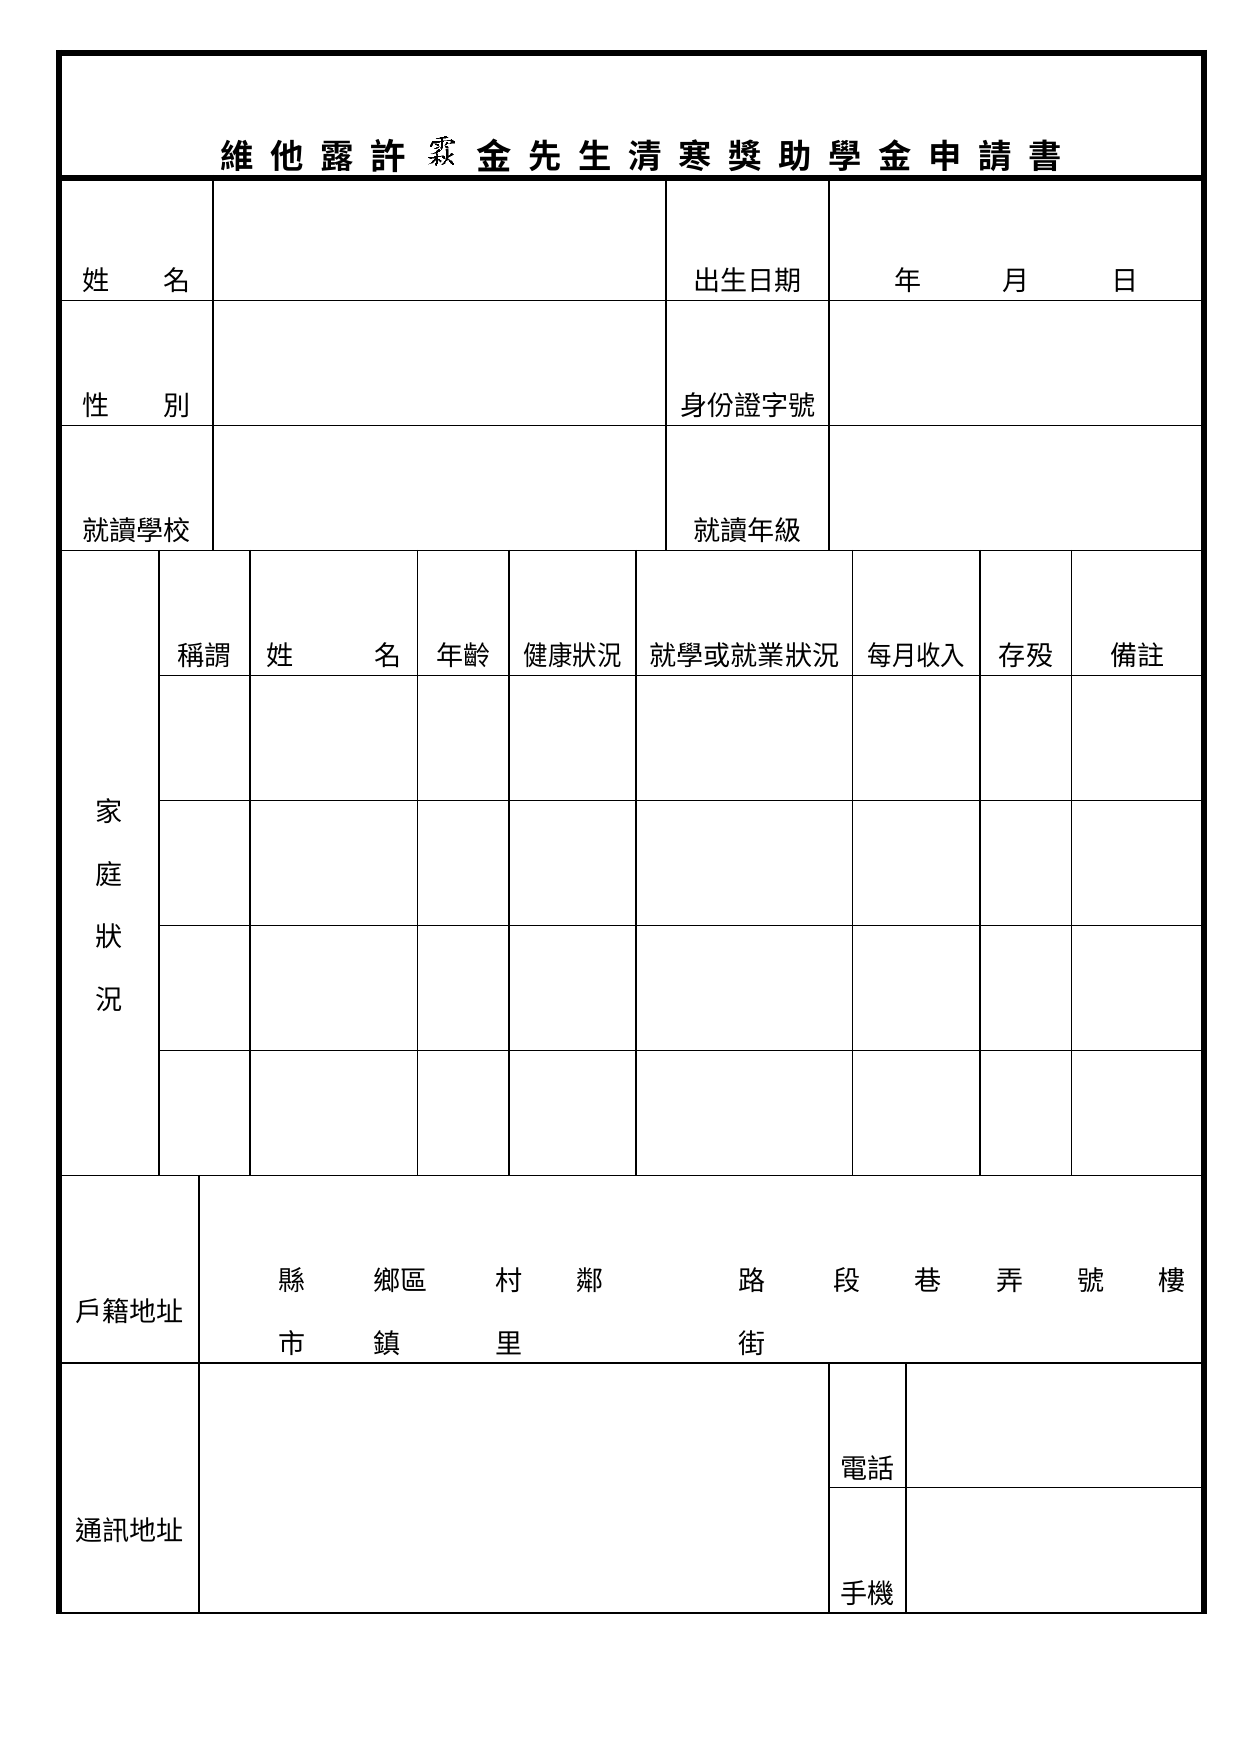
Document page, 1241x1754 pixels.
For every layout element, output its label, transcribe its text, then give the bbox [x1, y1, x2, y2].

table_cell [160, 1051, 249, 1175]
table_cell 家庭狀況 [62, 551, 158, 1175]
table_cell [251, 926, 417, 1050]
table_cell [418, 926, 508, 1050]
table_cell [981, 1051, 1071, 1175]
table_cell 稱謂 [160, 551, 249, 675]
table_cell [907, 1364, 1201, 1487]
table_cell [418, 1051, 508, 1175]
table_cell 存殁 [981, 551, 1071, 675]
table_cell 出生日期 [667, 181, 828, 300]
table_cell [637, 926, 852, 1050]
table_cell [418, 676, 508, 800]
table_cell [1072, 801, 1201, 925]
table_cell 備註 [1072, 551, 1201, 675]
table_cell [1072, 926, 1201, 1050]
table_cell [853, 801, 979, 925]
table_cell [637, 801, 852, 925]
table_cell 性 別 [62, 301, 212, 425]
table_cell [510, 926, 635, 1050]
table_cell [637, 676, 852, 800]
table_cell 年齡 [418, 551, 508, 675]
table_cell 縣 鄉區 村 鄰 路 段 巷 弄 號 樓 市 鎮 里 街 [200, 1176, 1201, 1362]
table_cell [251, 1051, 417, 1175]
table_cell [1072, 1051, 1201, 1175]
table_cell 就讀年級 [667, 426, 828, 550]
table_cell [907, 1488, 1201, 1612]
table_cell 就讀學校 [62, 426, 212, 550]
table_cell 手機 [830, 1488, 905, 1612]
table_cell 年 月 日 [830, 181, 1201, 300]
table_cell [853, 676, 979, 800]
table_cell [637, 1051, 852, 1175]
table_cell [1072, 676, 1201, 800]
table_cell [200, 1364, 828, 1612]
table_cell [251, 801, 417, 925]
table_cell [418, 801, 508, 925]
table_cell [160, 801, 249, 925]
table_cell 通訊地址 [62, 1364, 198, 1612]
table_cell 姓 名 [62, 181, 212, 300]
table_cell 戶籍地址 [62, 1176, 198, 1362]
table_cell [214, 426, 665, 550]
table_cell [510, 801, 635, 925]
table_cell [510, 1051, 635, 1175]
table_cell 健康狀況 [510, 551, 635, 675]
table_cell [981, 926, 1071, 1050]
table_cell [981, 801, 1071, 925]
table_cell [214, 181, 665, 300]
table_cell [160, 926, 249, 1050]
table_cell 每月收入 [853, 551, 979, 675]
table_cell [830, 301, 1201, 425]
table_cell [853, 1051, 979, 1175]
table_cell 電話 [830, 1364, 905, 1487]
table_header 維 他 露 許 金 先 生 清 寒 獎 助 學 金 申 請 書 [62, 56, 1201, 175]
table_cell [853, 926, 979, 1050]
table_cell [214, 301, 665, 425]
table_cell [830, 426, 1201, 550]
table_cell 姓 名 [251, 551, 417, 675]
table_cell 身份證字號 [667, 301, 828, 425]
table_cell [510, 676, 635, 800]
table_cell [251, 676, 417, 800]
table_cell 就學或就業狀況 [637, 551, 852, 675]
table_cell [160, 676, 249, 800]
table_cell [981, 676, 1071, 800]
